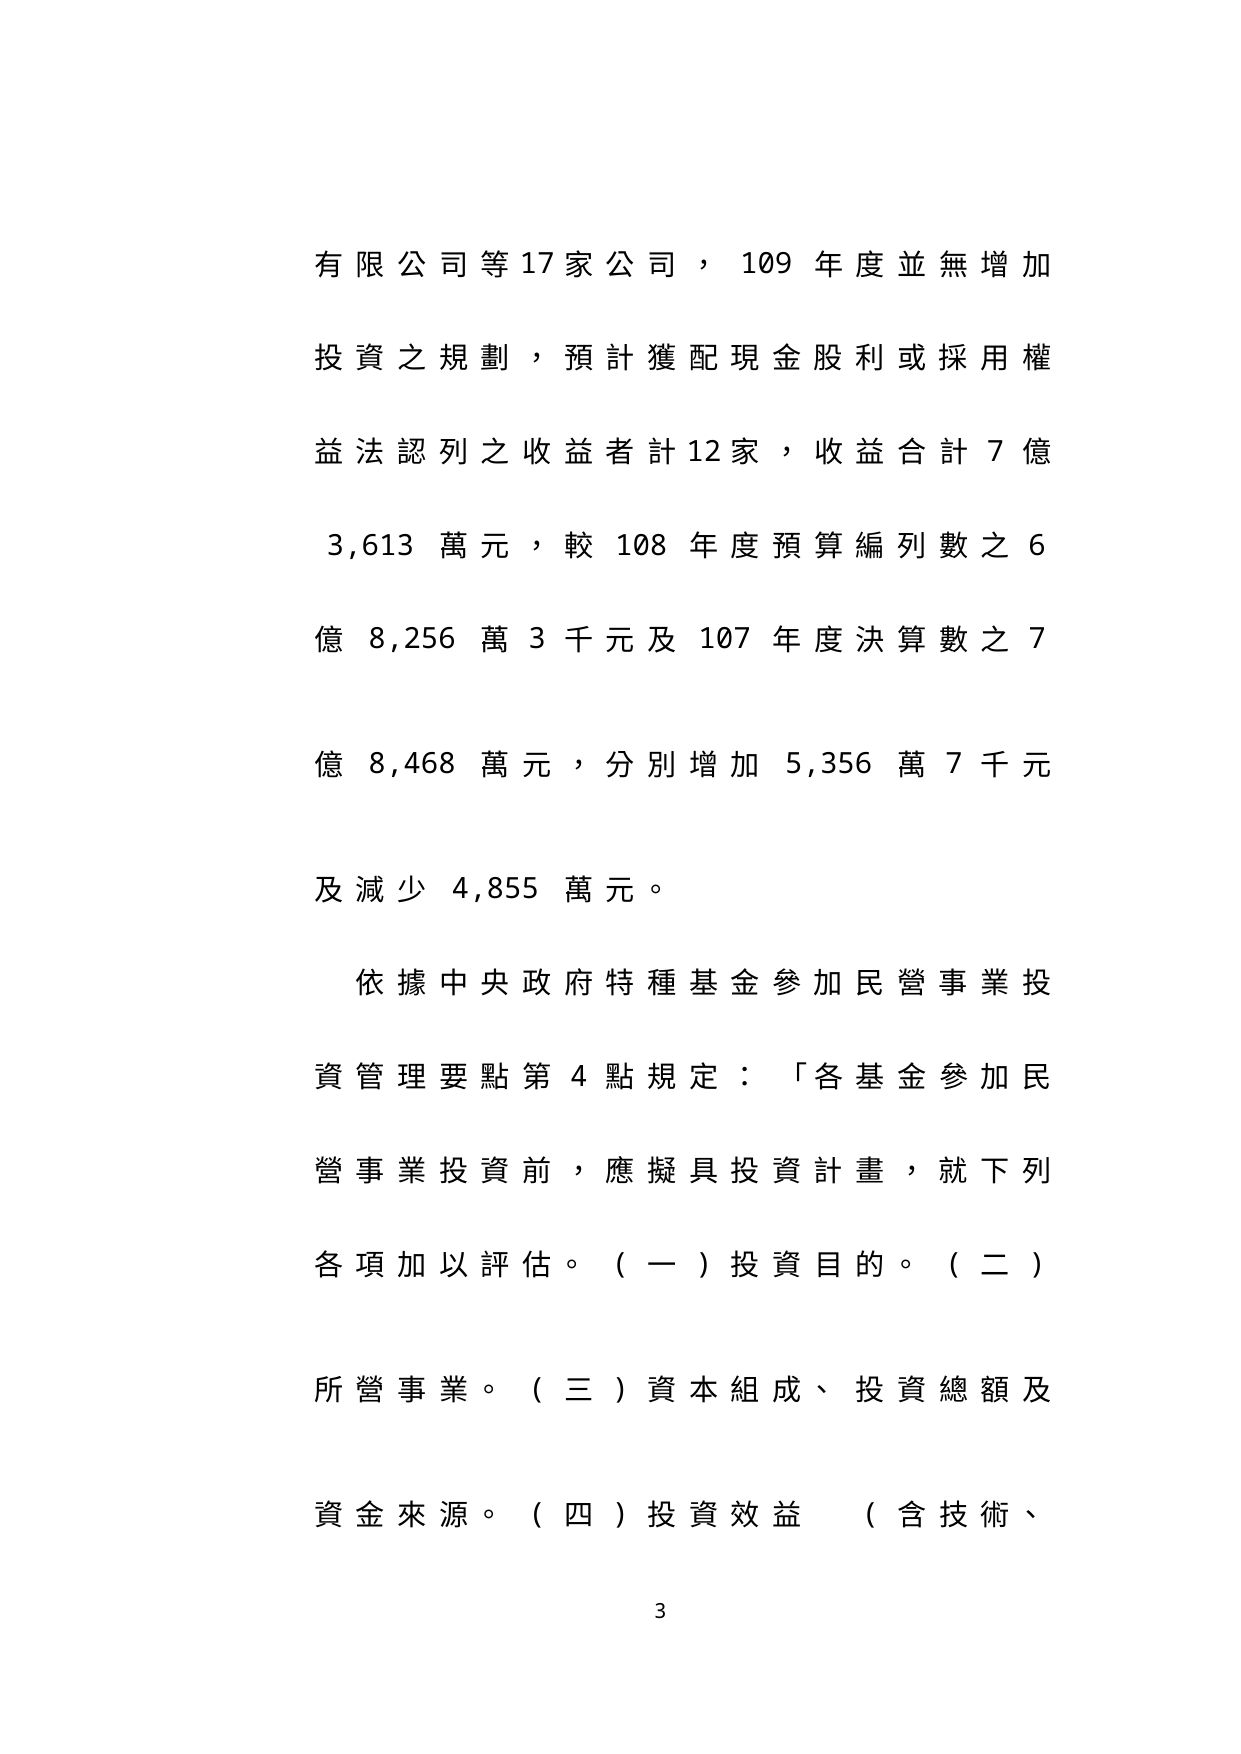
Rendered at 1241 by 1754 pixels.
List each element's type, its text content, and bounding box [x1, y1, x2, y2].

text 有限公司等17家公司，109年度並無增加投資之規劃，預計獲配現金股利或採用權益法認列之收益者計12家，收益合計7億3,613萬元，較108年度預算編列數之6億8,256萬3千元及107年度決算數之7億8,468萬元，分別增加5,356萬7千元及減少4,855萬元。 [271, 189, 1058, 939]
text 依據中央政府特種基金參加民營事業投資管理要點第4點規定：「各基金參加民營事業投資前，應擬具投資計畫，就下列各項加以評估。(一)投資目的。(二)所營事業。(三)資本組成、投資總額及資金來源。(四)投資效益 (含技術、財務及市場可行性) 分析。(五)風險分析。(六)分年進度。(七)經營管理分析。」由附表1可知，截至107年12月底，台糖公司國內外轉投資案計19項，總投資金額62億4,018萬元，其中配合政府政策投資者計有台灣證交所、中宇環保工程、台灣花卉、聯亞生技、台灣高鐵、亞洲航空、義典科技與太景醫藥投資等8項投資案，投資金額計達31億4,378萬元，占當年度投資總額之50.38%，投資淨收益2億2,863萬元，換算投資報酬率為7.27%。 [271, 939, 1058, 1564]
